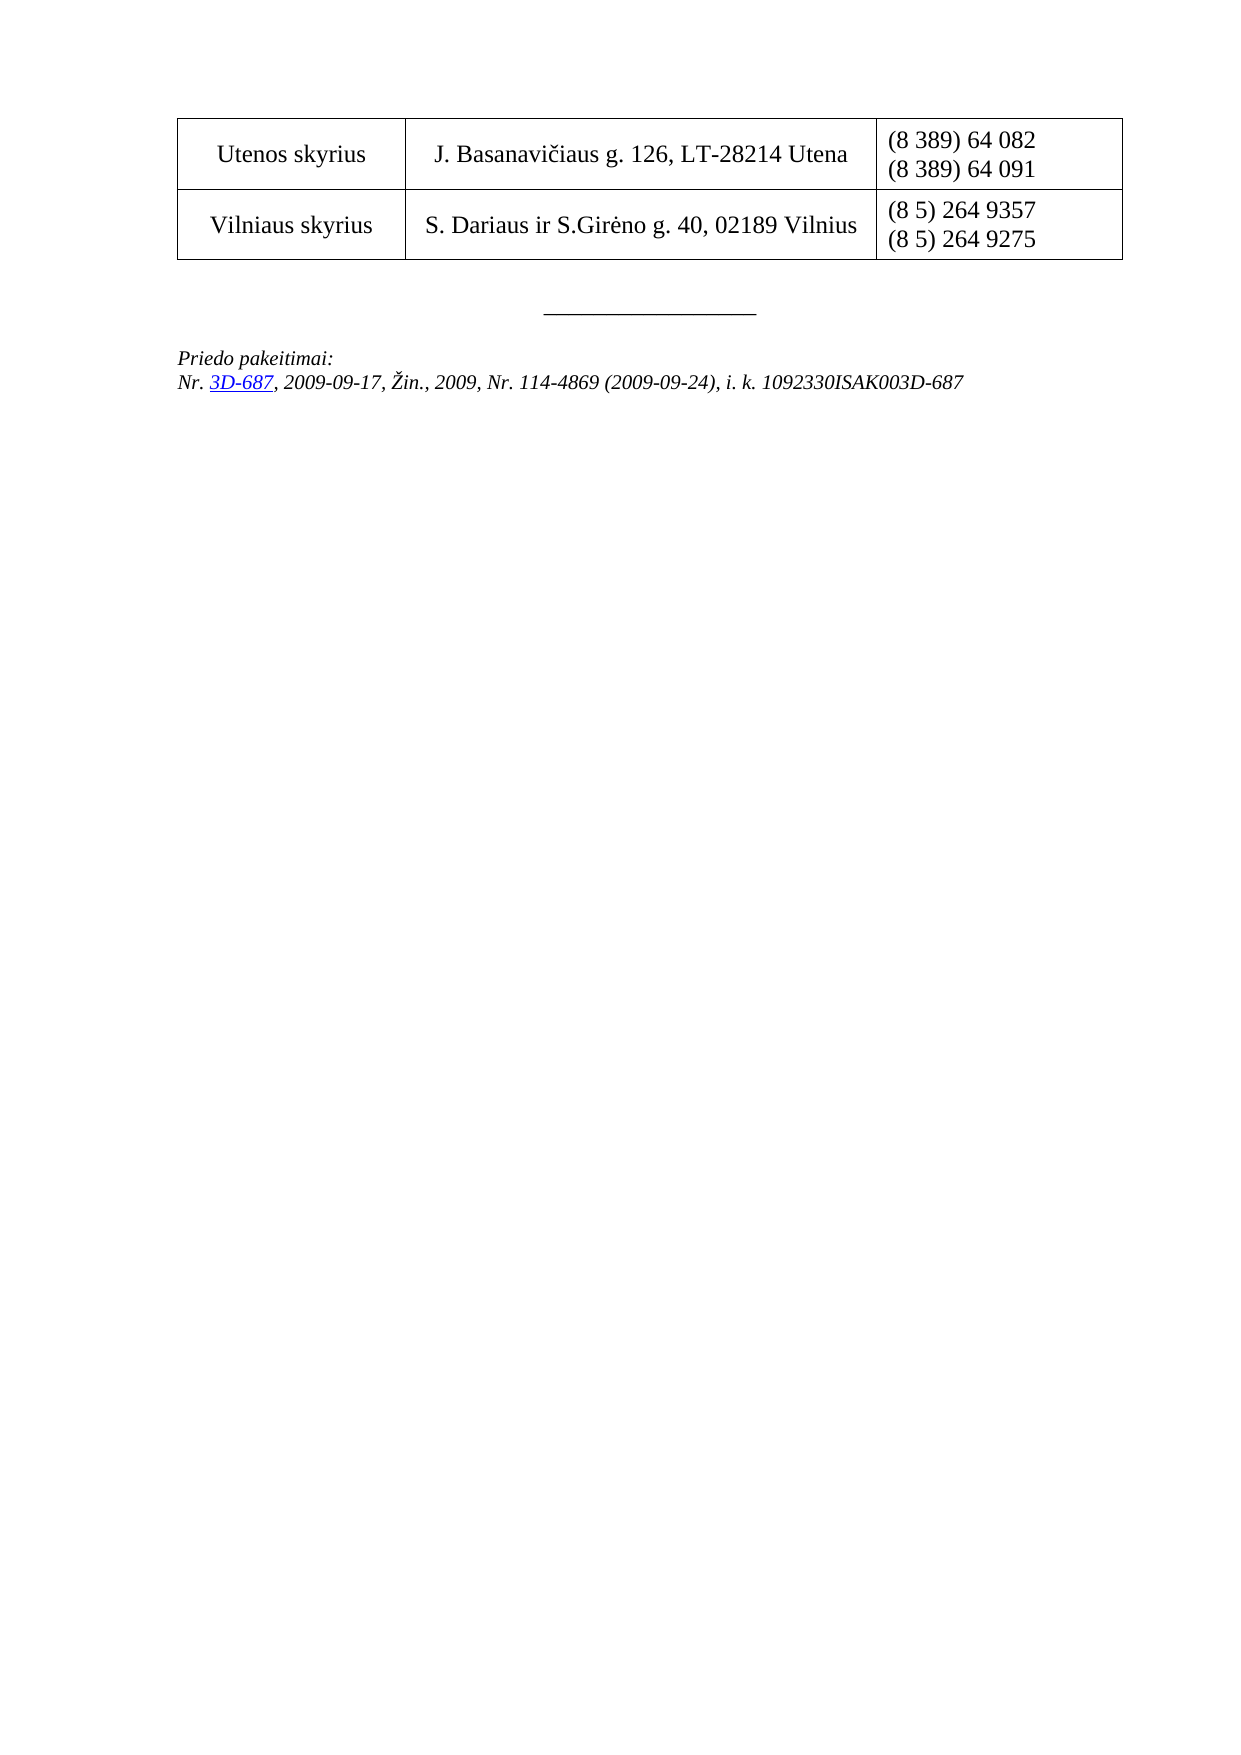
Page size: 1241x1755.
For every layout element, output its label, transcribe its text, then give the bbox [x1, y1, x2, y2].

table_cell (8 5) 264 9357 (8 5) 264 9275 [877, 190, 1122, 259]
table_cell J. Basanavičiaus g. 126, LT-28214 Utena [406, 119, 876, 188]
text _________________ [177, 289, 1122, 317]
table_cell (8 389) 64 082 (8 389) 64 091 [877, 119, 1122, 188]
table_cell S. Dariaus ir S.Girėno g. 40, 02189 Vilnius [406, 190, 876, 259]
table_cell Utenos skyrius [178, 119, 405, 188]
text Priedo pakeitimai: [177, 346, 1122, 370]
table_cell Vilniaus skyrius [178, 190, 405, 259]
text Nr. 3D-687, 2009-09-17, Žin., 2009, Nr. 114-4869 (2009-09-24), i. k. 1092330ISAK003D-687 [177, 370, 1122, 394]
